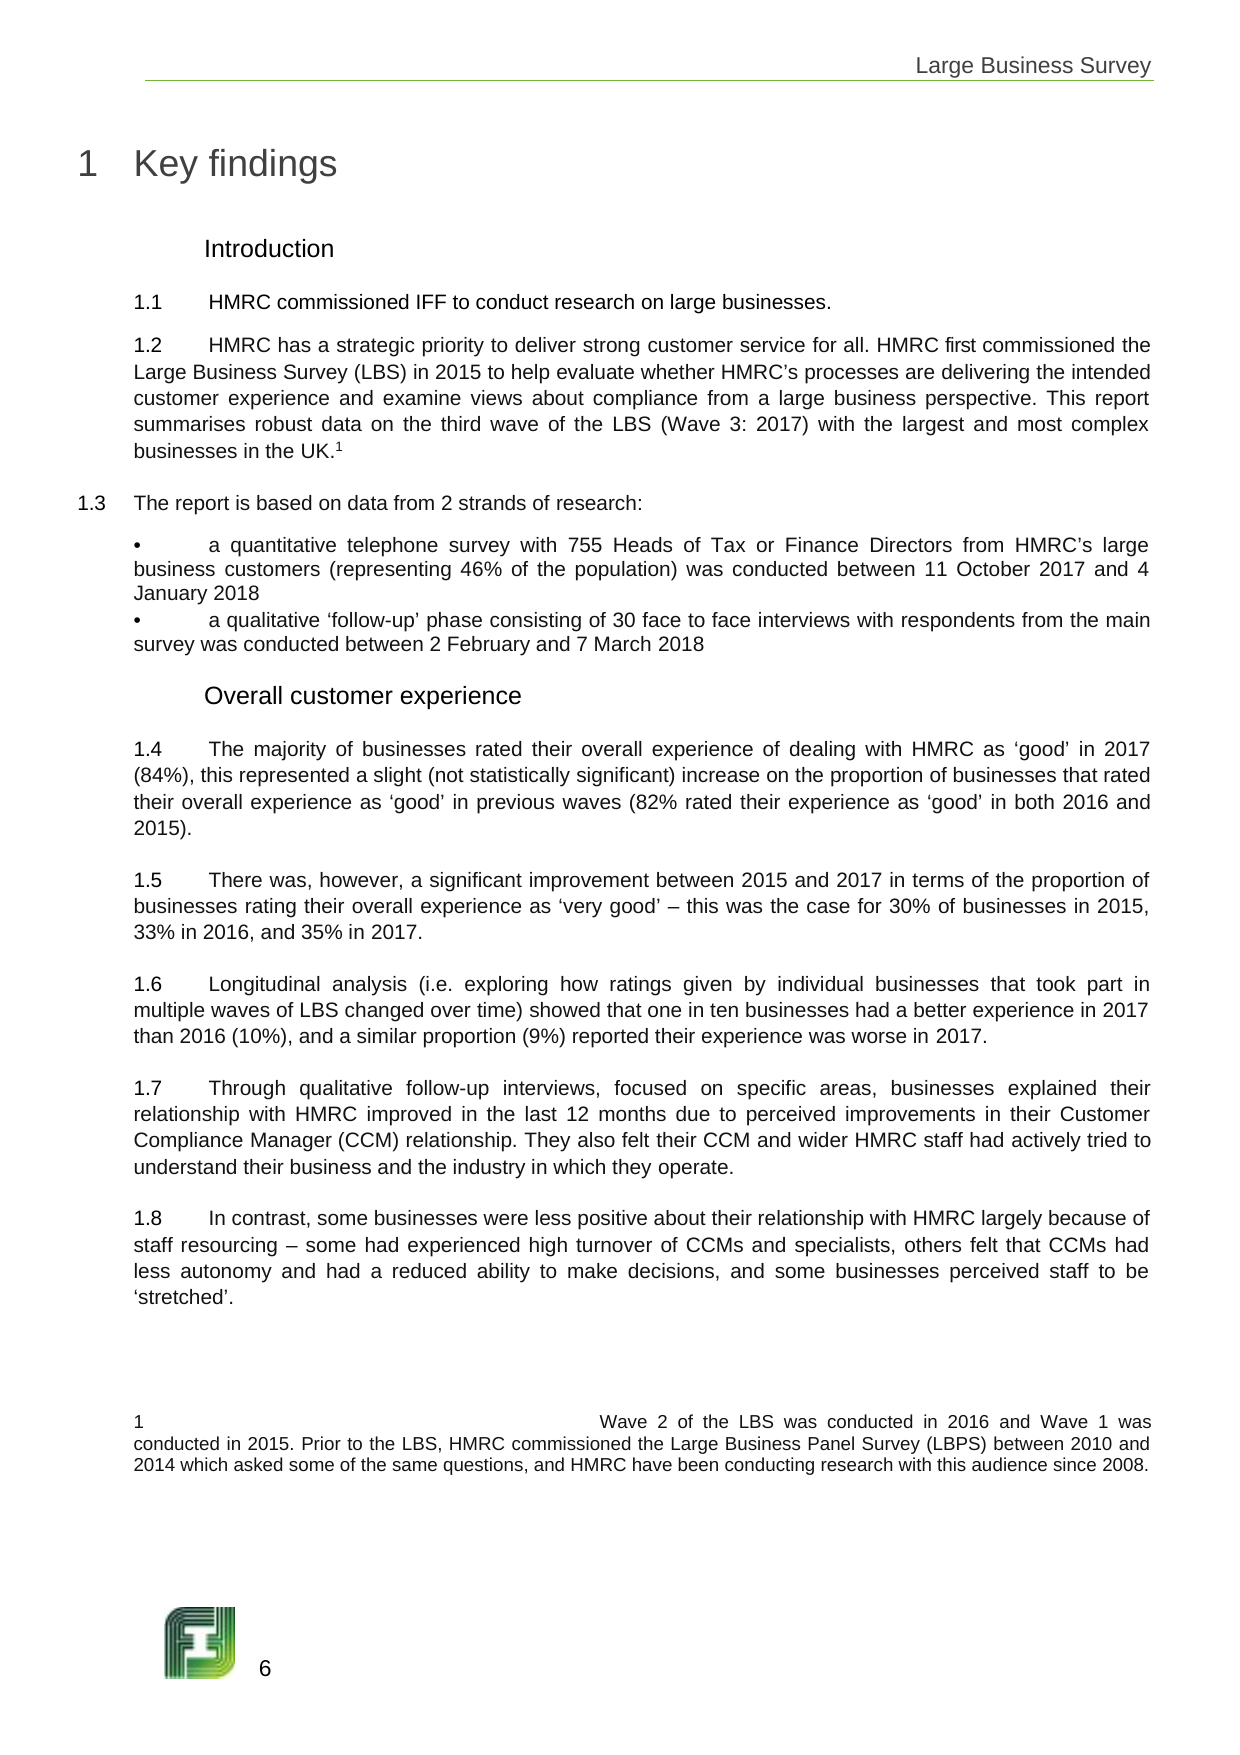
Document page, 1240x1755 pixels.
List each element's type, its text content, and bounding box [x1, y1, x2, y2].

list There was, however, a significant improvement between 2015 and 2017 in terms of the proportion of businesses rating their overall experience as ‘very good’ – this was the case for 30% of businesses in 2015, 33% in 2016, and 35% in 2017. [133, 867, 1151, 944]
list The majority of businesses rated their overall experience of dealing with HMRC as ‘good’ in 2017 (84%), this represented a slight (not statistically significant) increase on the proportion of businesses that rated their overall experience as ‘good’ in previous waves (82% rated their experience as ‘good’ in both 2016 and 2015). [133, 737, 1151, 840]
list In contrast, some businesses were less positive about their relationship with HMRC largely because of staff resourcing – some had experienced high turnover of CCMs and specialists, others felt that CCMs had less autonomy and had a reduced ability to make decisions, and some businesses perceived staff to be ‘stretched’. [133, 1206, 1151, 1309]
list HMRC commissioned IFF to conduct research on large businesses. [133, 290, 1151, 314]
subtitle Introduction [204, 234, 1214, 262]
subtitle Overall customer experience [204, 681, 1214, 709]
list Longitudinal analysis (i.e. exploring how ratings given by individual businesses that took part in multiple waves of LBS changed over time) showed that one in ten businesses had a better experience in 2017 than 2016 (10%), and a similar proportion (9%) reported their experience was worse in 2017. [133, 972, 1151, 1048]
list Wave 2 of the LBS was conducted in 2016 and Wave 1 was conducted in 2015. Prior to the LBS, HMRC commissioned the Large Business Panel Survey (LBPS) between 2010 and 2014 which asked some of the same questions, and HMRC have been conducting research with this audience since 2008. [133, 1411, 1151, 1476]
list Through qualitative follow-up interviews, focused on specific areas, businesses explained their relationship with HMRC improved in the last 12 months due to perceived improvements in their Customer Compliance Manager (CCM) relationship. They also felt their CCM and wider HMRC staff had actively tried to understand their business and the industry in which they operate. [133, 1076, 1152, 1179]
list The report is based on data from 2 strands of research: [77, 490, 1214, 514]
list a quantitative telephone survey with 755 Heads of Tax or Finance Directors from HMRC’s large business customers (representing 46% of the population) was conducted between 11 October 2017 and 4 January 2018 [133, 533, 1150, 604]
list a qualitative ‘follow-up’ phase consisting of 30 face to face interviews with respondents from the main survey was conducted between 2 February and 7 March 2018 [133, 608, 1151, 656]
list HMRC has a strategic priority to deliver strong customer service for all. HMRC first commissioned the Large Business Survey (LBS) in 2015 to help evaluate whether HMRC’s processes are delivering the intended customer experience and examine views about compliance from a large business perspective. This report summarises robust data on the third wave of the LBS (Wave 3: 2017) with the largest and most complex businesses in the UK.1 [133, 333, 1151, 463]
subtitle Key findings [77, 141, 1214, 184]
